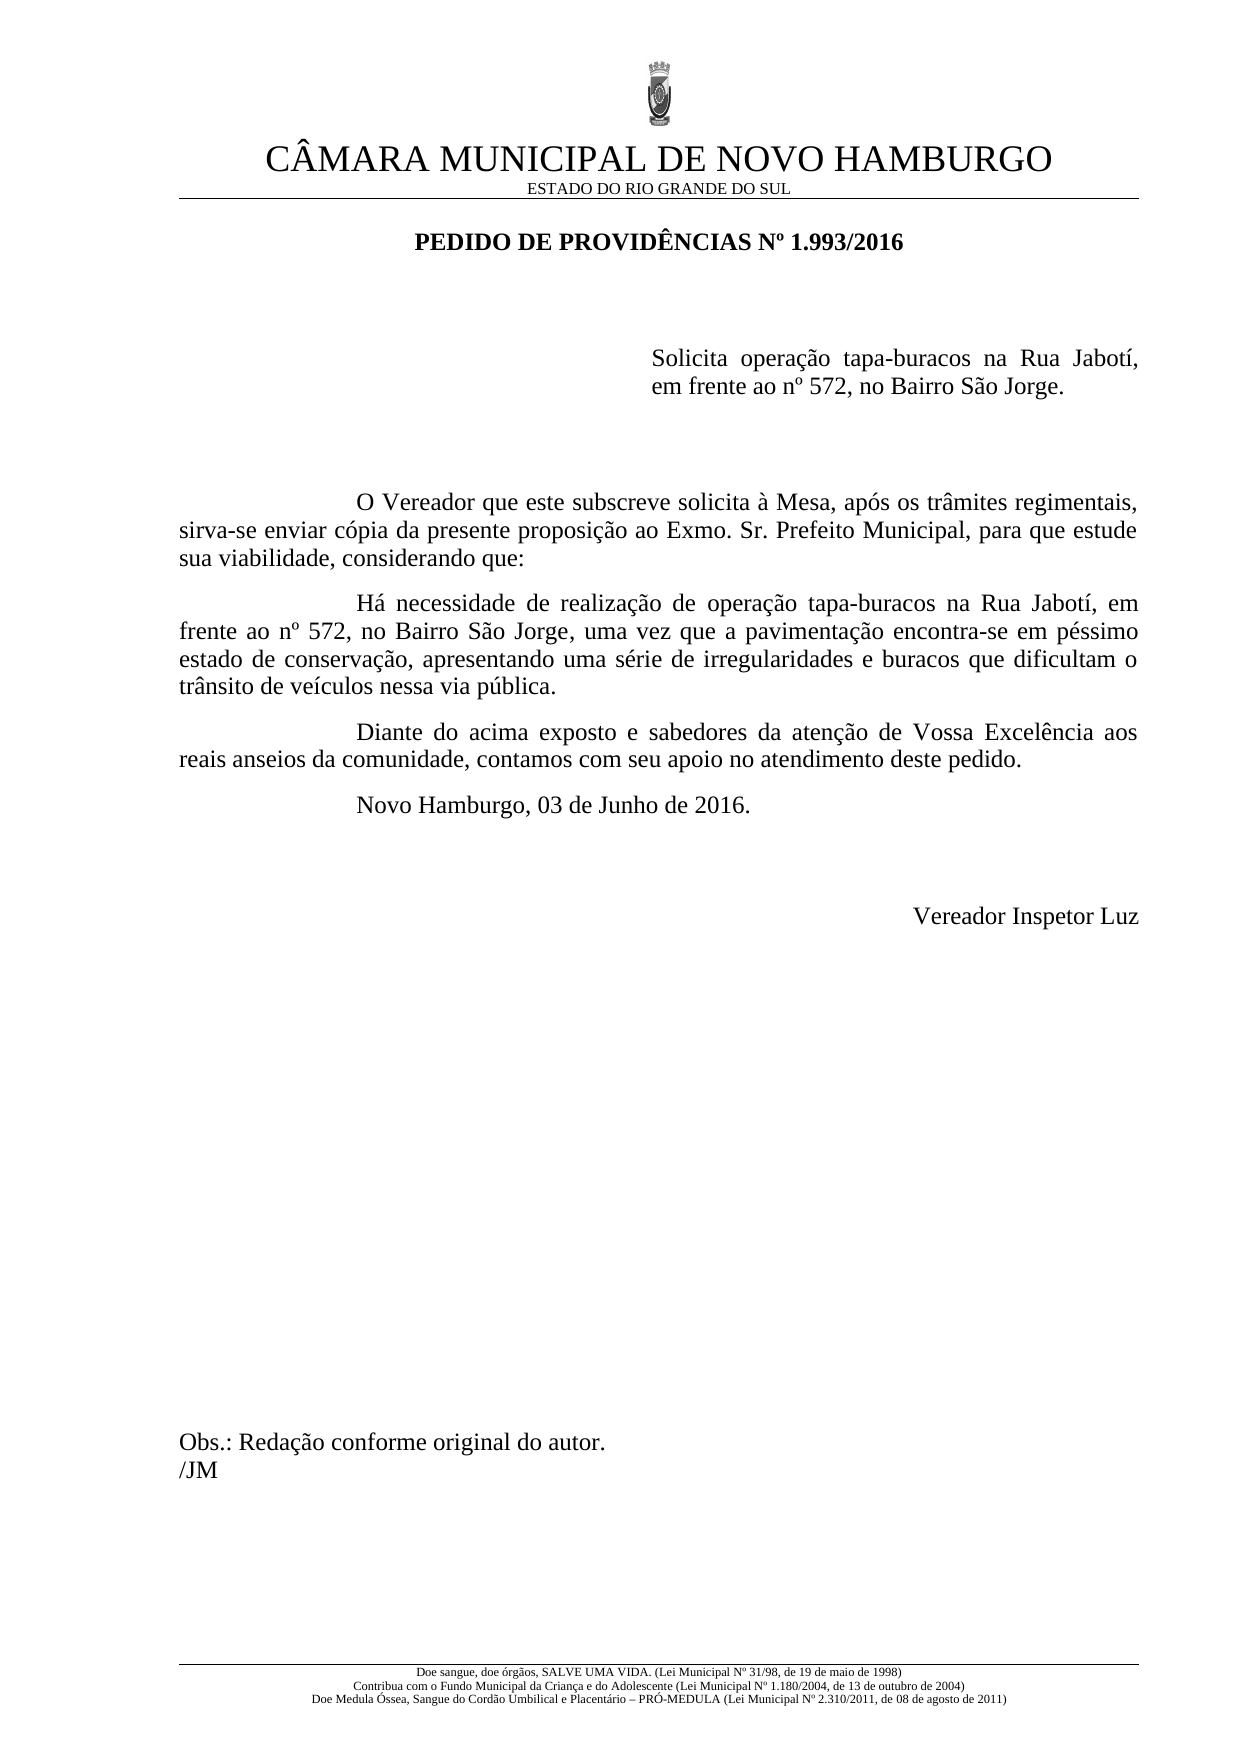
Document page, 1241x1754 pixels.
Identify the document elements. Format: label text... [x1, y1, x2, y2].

text Obs.: Redação conforme original do autor. [179, 1428, 1139, 1456]
text Há necessidade de realização de operação tapa-buracos na Rua Jabotí, em frente ao nº 572, no Bairro São Jorge, uma vez que a pavimentação encontra-se em péssimo estado de conservação, apresentando uma série de irregularidades e buracos que dificultam o trânsito de veículos nessa via pública. [179, 589, 1139, 700]
text O Vereador que este subscreve solicita à Mesa, após os trâmites regimentais, sirva-se enviar cópia da presente proposição ao Exmo. Sr. Prefeito Municipal, para que estude sua viabilidade, considerando que: [179, 488, 1139, 572]
text PEDIDO DE PROVIDÊNCIAS Nº 1.993/2016 [179, 228, 1139, 256]
text Solicita operação tapa-buracos na Rua Jabotí, em frente ao nº 572, no Bairro São Jorge. [651, 344, 1139, 400]
text Vereador Inspetor Luz [179, 902, 1139, 929]
text Diante do acima exposto e sabedores da atenção de Vossa Excelência aos reais anseios da comunidade, contamos com seu apoio no atendimento deste pedido. [179, 718, 1139, 773]
text /JM [179, 1456, 1139, 1484]
text Novo Hamburgo, 03 de Junho de 2016. [179, 791, 1139, 819]
